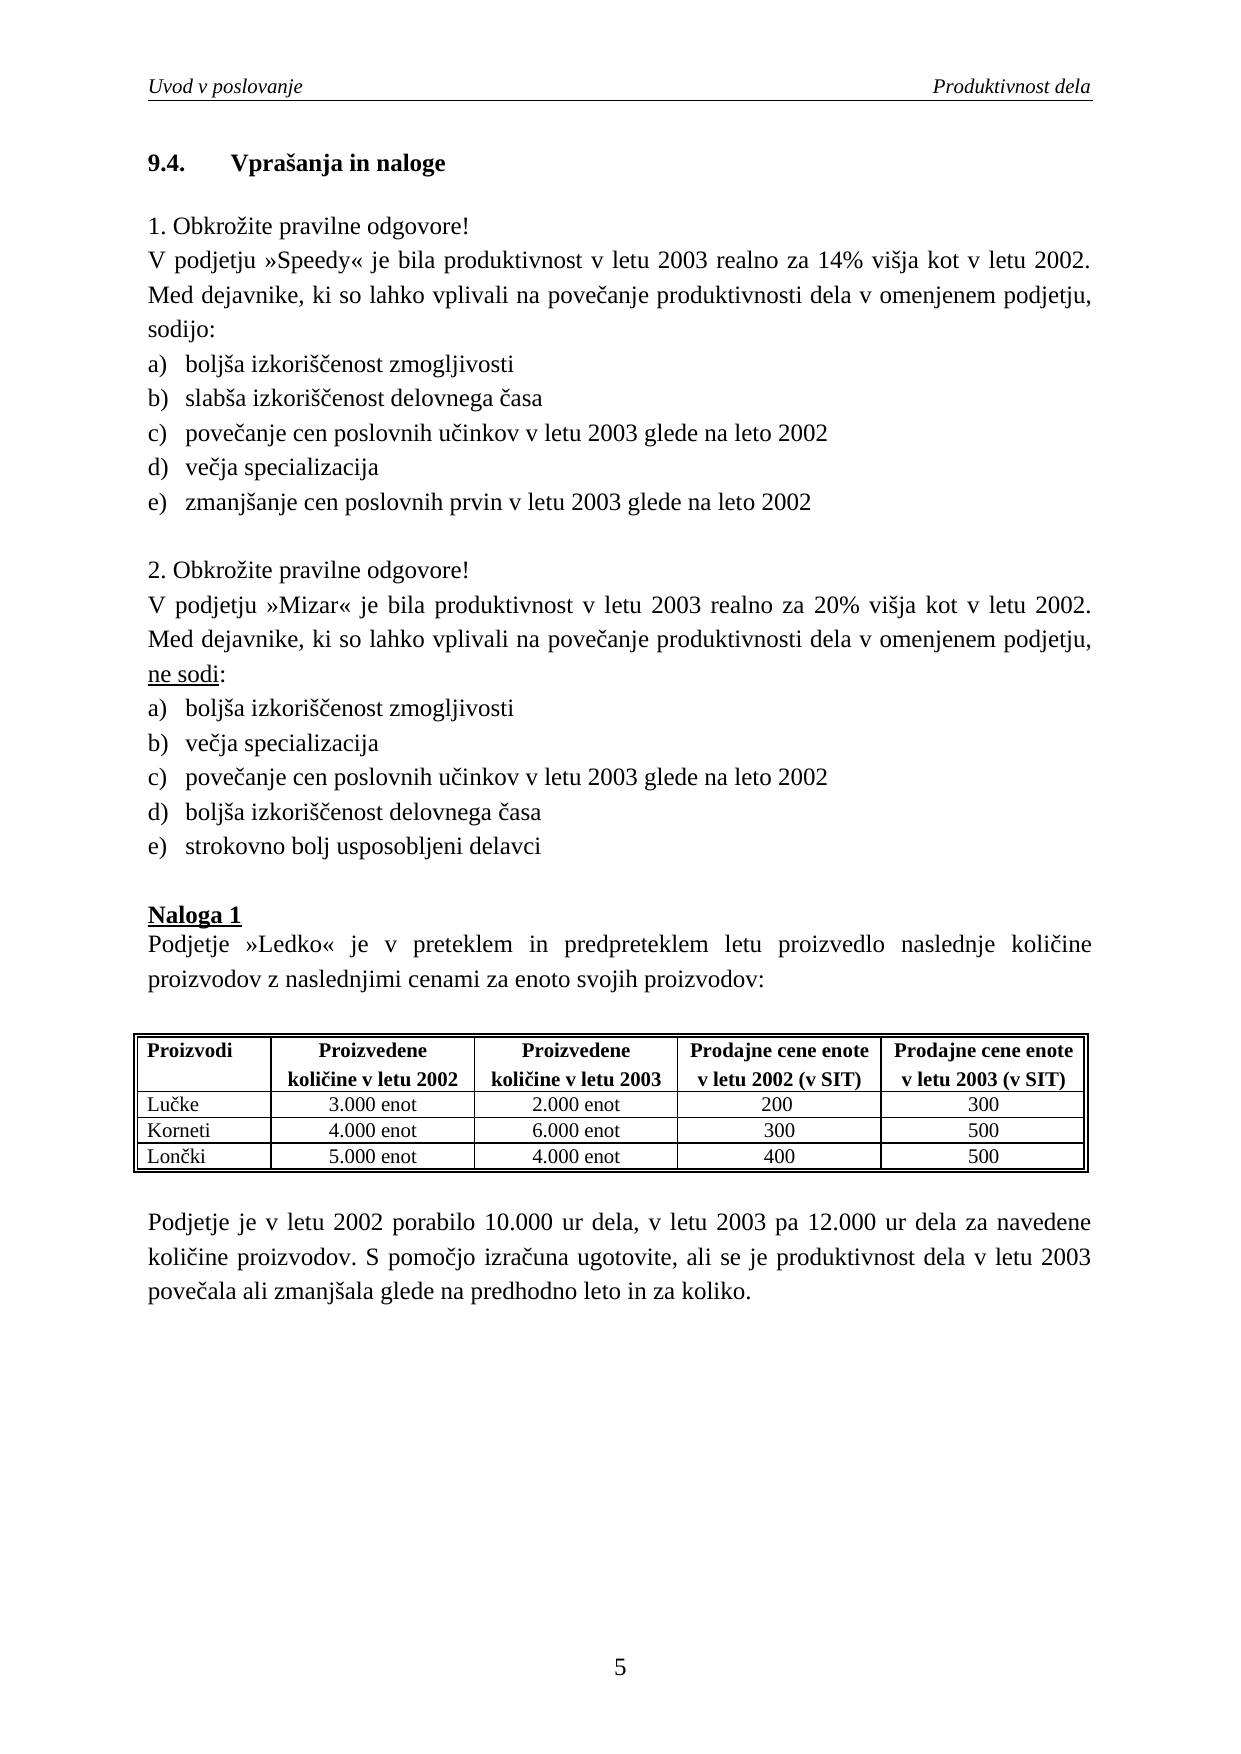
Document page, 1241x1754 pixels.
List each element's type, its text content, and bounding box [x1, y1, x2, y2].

list večja specializacija [148, 452, 1093, 481]
table_header Proizvodi [138, 1038, 270, 1091]
text V podjetju »Mizar« je bila produktivnost v letu 2003 realno za 20% višja kot v letu 2002. Med dejavnike, ki so lahko vplivali na povečanje produktivnosti dela v omenjenem podjetju, ne sodi: [148, 590, 1093, 688]
text 2. Obkrožite pravilne odgovore! [148, 556, 1093, 584]
list povečanje cen poslovnih učinkov v letu 2003 glede na leto 2002 [148, 418, 1093, 446]
table_cell 400 [678, 1144, 880, 1168]
table_cell Lončki [138, 1144, 270, 1168]
list slabša izkoriščenost delovnega časa [148, 383, 1093, 412]
table_cell 6.000 enot [475, 1118, 677, 1142]
list boljša izkoriščenost zmogljivosti [148, 349, 1093, 377]
list strokovno bolj usposobljeni delavci [148, 831, 1093, 860]
table_cell 5.000 enot [272, 1144, 474, 1168]
table_cell 3.000 enot [272, 1092, 474, 1116]
list boljša izkoriščenost delovnega časa [148, 797, 1093, 826]
table_cell 300 [678, 1118, 880, 1142]
table_header Prodajne cene enote v letu 2003 (v SIT) [882, 1038, 1083, 1091]
table_header Proizvedene količine v letu 2003 [475, 1038, 677, 1091]
table_header Proizvedene količine v letu 2002 [272, 1038, 474, 1091]
table_cell Korneti [138, 1118, 270, 1142]
table_header Prodajne cene enote v letu 2002 (v SIT) [678, 1038, 880, 1091]
table_cell 200 [678, 1092, 880, 1116]
table_cell Lučke [138, 1092, 270, 1116]
text V podjetju »Speedy« je bila produktivnost v letu 2003 realno za 14% višja kot v letu 2002. Med dejavnike, ki so lahko vplivali na povečanje produktivnosti dela v omenjenem podjetju, sodijo: [148, 245, 1093, 343]
text Podjetje je v letu 2002 porabilo 10.000 ur dela, v letu 2003 pa 12.000 ur dela za navedene količine proizvodov. S pomočjo izračuna ugotovite, ali se je produktivnost dela v letu 2003 povečala ali zmanjšala glede na predhodno leto in za koliko. [148, 1207, 1093, 1305]
table_cell 500 [882, 1118, 1083, 1142]
table_cell 2.000 enot [475, 1092, 677, 1116]
list Vprašanja in naloge [148, 148, 1093, 176]
table_cell 300 [882, 1092, 1083, 1116]
table_cell 4.000 enot [475, 1144, 677, 1168]
list boljša izkoriščenost zmogljivosti [148, 693, 1093, 722]
list povečanje cen poslovnih učinkov v letu 2003 glede na leto 2002 [148, 762, 1093, 791]
table_cell 500 [882, 1144, 1083, 1168]
text Podjetje »Ledko« je v preteklem in predpreteklem letu proizvedlo naslednje količine proizvodov z naslednjimi cenami za enoto svojih proizvodov: [148, 929, 1093, 992]
text Naloga 1 [148, 900, 1093, 929]
list večja specializacija [148, 728, 1093, 757]
table_cell 4.000 enot [272, 1118, 474, 1142]
text 1. Obkrožite pravilne odgovore! [148, 211, 1093, 239]
list zmanjšanje cen poslovnih prvin v letu 2003 glede na leto 2002 [148, 487, 1093, 515]
